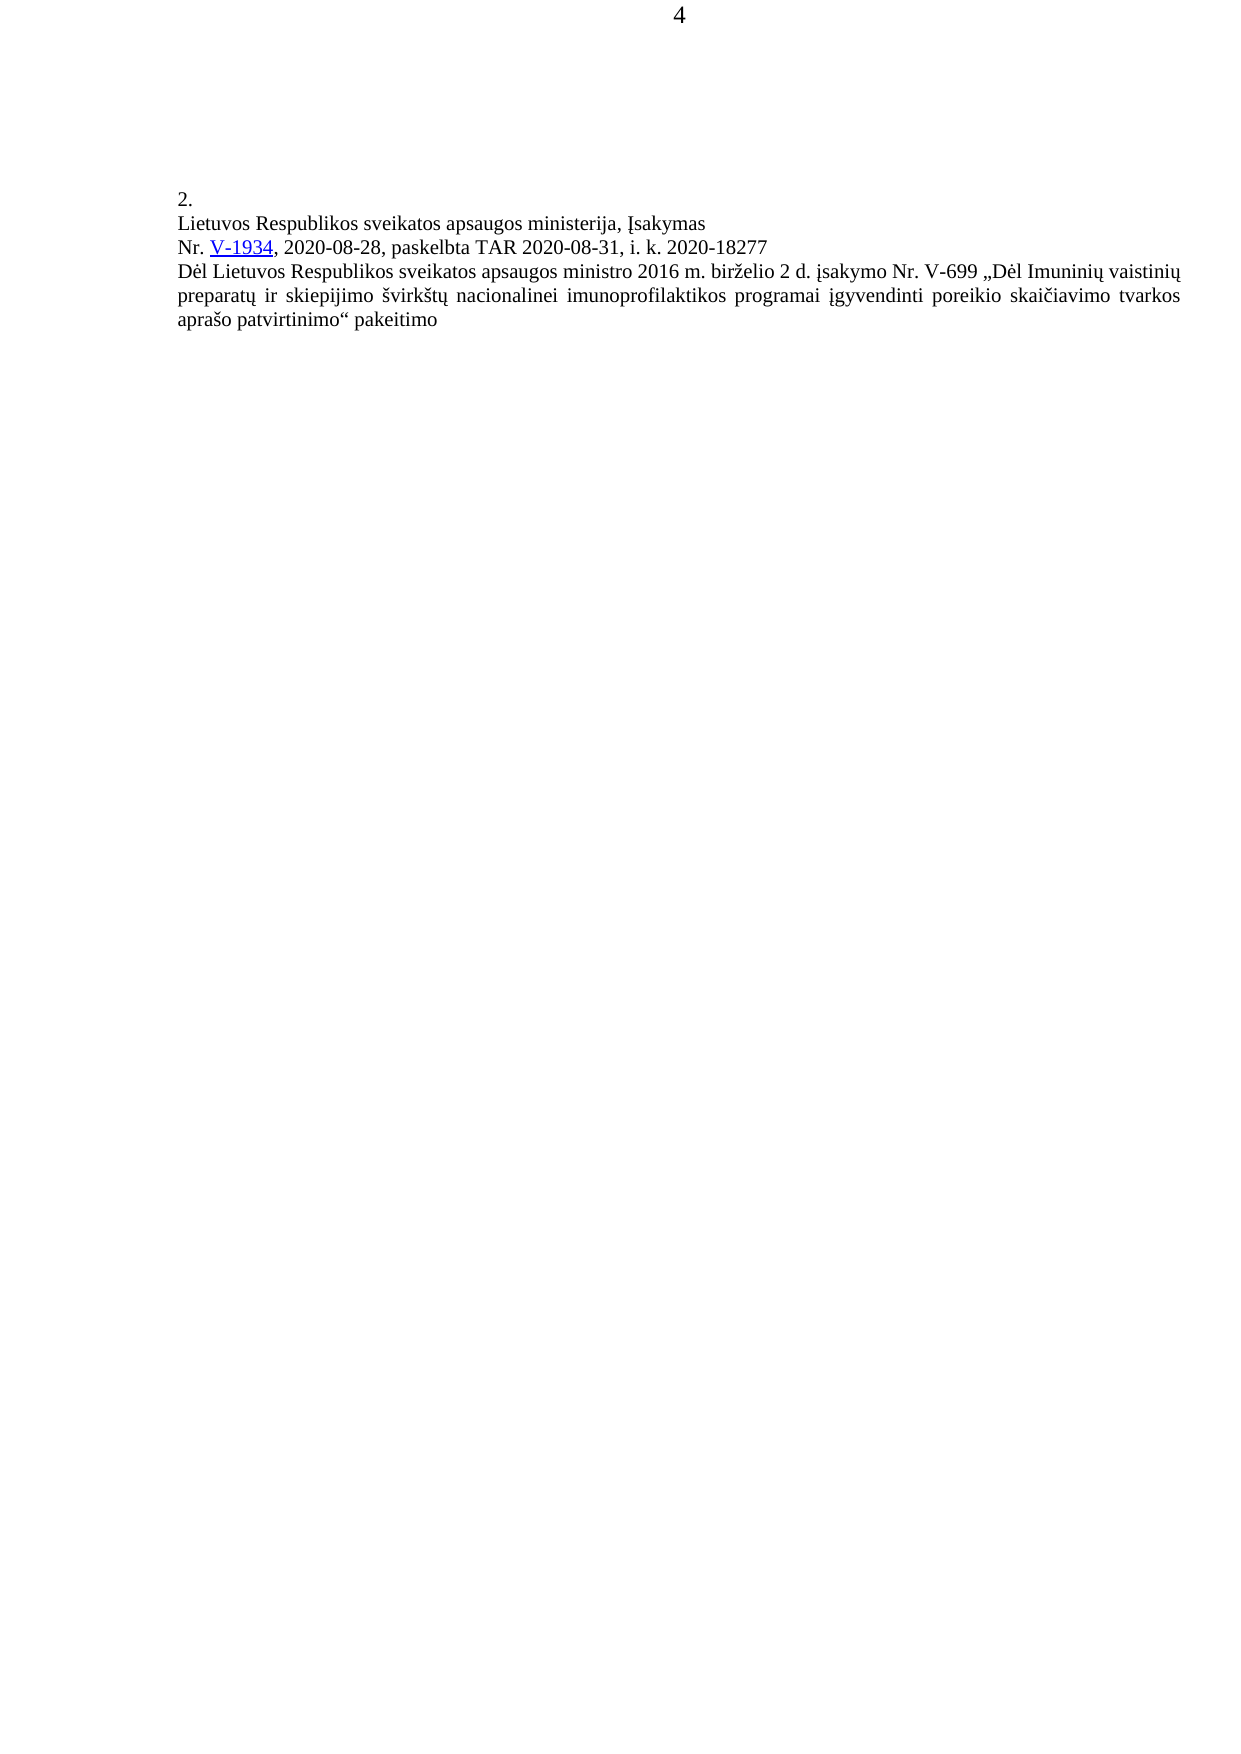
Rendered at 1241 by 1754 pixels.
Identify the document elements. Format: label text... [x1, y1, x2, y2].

text Dėl Lietuvos Respublikos sveikatos apsaugos ministro 2016 m. birželio 2 d. įsakymo Nr. V-699 „Dėl Imuninių vaistinių preparatų ir skiepijimo švirkštų nacionalinei imunoprofilaktikos programai įgyvendinti poreikio skaičiavimo tvarkos aprašo patvirtinimo“ pakeitimo [177, 259, 1181, 331]
text 2. [177, 187, 1181, 211]
text Nr. V-1934, 2020-08-28, paskelbta TAR 2020-08-31, i. k. 2020-18277 [177, 235, 1181, 259]
text Lietuvos Respublikos sveikatos apsaugos ministerija, Įsakymas [177, 211, 1181, 235]
